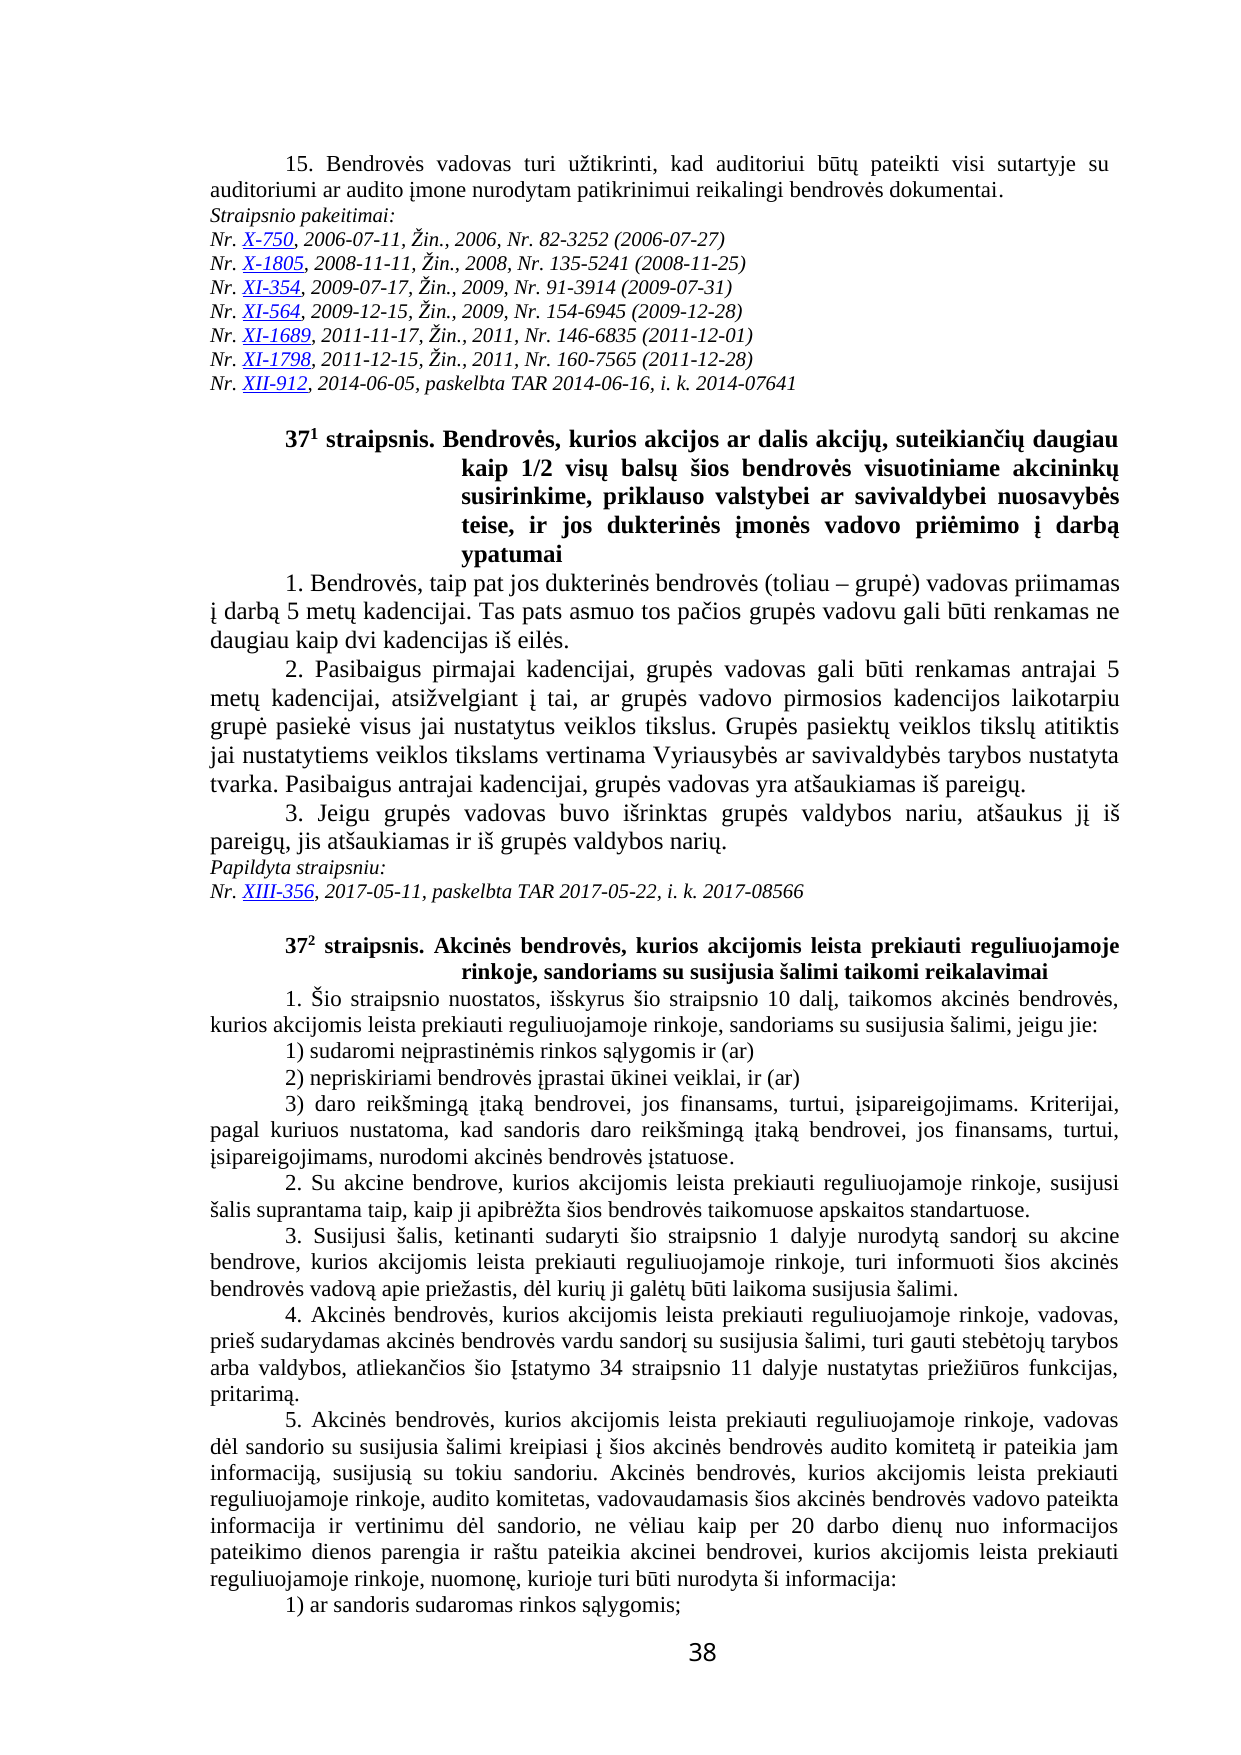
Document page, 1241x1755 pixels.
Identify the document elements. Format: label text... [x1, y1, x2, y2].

text Nr. XIII-356, 2017-05-11, paskelbta TAR 2017-05-22, i. k. 2017-08566 [210, 879, 1120, 903]
text 2. Su akcine bendrove, kurios akcijomis leista prekiauti reguliuojamoje rinkoje, susijusi šalis suprantama taip, kaip ji apibrėžta šios bendrovės taikomuose apskaitos standartuose. [210, 1169, 1120, 1222]
text 1. Šio straipsnio nuostatos, išskyrus šio straipsnio 10 dalį, taikomos akcinės bendrovės, kurios akcijomis leista prekiauti reguliuojamoje rinkoje, sandoriams su susijusia šalimi, jeigu jie: [210, 985, 1120, 1037]
text Straipsnio pakeitimai: [210, 203, 1111, 227]
text 1. Bendrovės, taip pat jos dukterinės bendrovės (toliau – grupė) vadovas priimamas į darbą 5 metų kadencijai. Tas pats asmuo tos pačios grupės vadovu gali būti renkamas ne daugiau kaip dvi kadencijas iš eilės. [210, 568, 1120, 654]
text 1) ar sandoris sudaromas rinkos sąlygomis; [210, 1591, 1120, 1617]
text Nr. XI-354, 2009-07-17, Žin., 2009, Nr. 91-3914 (2009-07-31) [210, 275, 1120, 299]
text 372 straipsnis. Akcinės bendrovės, kurios akcijomis leista prekiauti reguliuojamoje rinkoje, sandoriams su susijusia šalimi taikomi reikalavimai [285, 932, 1120, 985]
text Nr. X-1805, 2008-11-11, Žin., 2008, Nr. 135-5241 (2008-11-25) [210, 251, 1120, 275]
text Nr. XII-912, 2014-06-05, paskelbta TAR 2014-06-16, i. k. 2014-07641 [210, 371, 1120, 395]
text 3) daro reikšmingą įtaką bendrovei, jos finansams, turtui, įsipareigojimams. Kriterijai, pagal kuriuos nustatoma, kad sandoris daro reikšmingą įtaką bendrovei, jos finansams, turtui, įsipareigojimams, nurodomi akcinės bendrovės įstatuose. [210, 1090, 1120, 1169]
text Nr. XI-564, 2009-12-15, Žin., 2009, Nr. 154-6945 (2009-12-28) [210, 299, 1120, 323]
text 2) nepriskiriami bendrovės įprastai ūkinei veiklai, ir (ar) [210, 1064, 1120, 1090]
text 371 straipsnis. Bendrovės, kurios akcijos ar dalis akcijų, suteikiančių daugiau kaip 1/2 visų balsų šios bendrovės visuotiniame akcininkų susirinkime, priklauso valstybei ar savivaldybei nuosavybės teise, ir jos dukterinės įmonės vadovo priėmimo į darbą ypatumai [285, 424, 1120, 568]
text 15. Bendrovės vadovas turi užtikrinti, kad auditoriui būtų pateikti visi sutartyje su auditoriumi ar audito įmone nurodytam patikrinimui reikalingi bendrovės dokumentai. [210, 150, 1111, 203]
text Nr. XI-1798, 2011-12-15, Žin., 2011, Nr. 160-7565 (2011-12-28) [210, 347, 1120, 371]
text 5. Akcinės bendrovės, kurios akcijomis leista prekiauti reguliuojamoje rinkoje, vadovas dėl sandorio su susijusia šalimi kreipiasi į šios akcinės bendrovės audito komitetą ir pateikia jam informaciją, susijusią su tokiu sandoriu. Akcinės bendrovės, kurios akcijomis leista prekiauti reguliuojamoje rinkoje, audito komitetas, vadovaudamasis šios akcinės bendrovės vadovo pateikta informacija ir vertinimu dėl sandorio, ne vėliau kaip per 20 darbo dienų nuo informacijos pateikimo dienos parengia ir raštu pateikia akcinei bendrovei, kurios akcijomis leista prekiauti reguliuojamoje rinkoje, nuomonę, kurioje turi būti nurodyta ši informacija: [210, 1406, 1120, 1591]
text Nr. XI-1689, 2011-11-17, Žin., 2011, Nr. 146-6835 (2011-12-01) [210, 323, 1120, 347]
text 1) sudaromi neįprastinėmis rinkos sąlygomis ir (ar) [210, 1037, 1120, 1064]
text 3. Jeigu grupės vadovas buvo išrinktas grupės valdybos nariu, atšaukus jį iš pareigų, jis atšaukiamas ir iš grupės valdybos narių. [210, 798, 1120, 855]
text 2. Pasibaigus pirmajai kadencijai, grupės vadovas gali būti renkamas antrajai 5 metų kadencijai, atsižvelgiant į tai, ar grupės vadovo pirmosios kadencijos laikotarpiu grupė pasiekė visus jai nustatytus veiklos tikslus. Grupės pasiektų veiklos tikslų atitiktis jai nustatytiems veiklos tikslams vertinama Vyriausybės ar savivaldybės tarybos nustatyta tvarka. Pasibaigus antrajai kadencijai, grupės vadovas yra atšaukiamas iš pareigų. [210, 654, 1120, 798]
text 3. Susijusi šalis, ketinanti sudaryti šio straipsnio 1 dalyje nurodytą sandorį su akcine bendrove, kurios akcijomis leista prekiauti reguliuojamoje rinkoje, turi informuoti šios akcinės bendrovės vadovą apie priežastis, dėl kurių ji galėtų būti laikoma susijusia šalimi. [210, 1222, 1120, 1301]
text 4. Akcinės bendrovės, kurios akcijomis leista prekiauti reguliuojamoje rinkoje, vadovas, prieš sudarydamas akcinės bendrovės vardu sandorį su susijusia šalimi, turi gauti stebėtojų tarybos arba valdybos, atliekančios šio Įstatymo 34 straipsnio 11 dalyje nustatytas priežiūros funkcijas, pritarimą. [210, 1301, 1120, 1406]
text Nr. X-750, 2006-07-11, Žin., 2006, Nr. 82-3252 (2006-07-27) [210, 227, 1111, 251]
text Papildyta straipsniu: [210, 855, 1120, 879]
